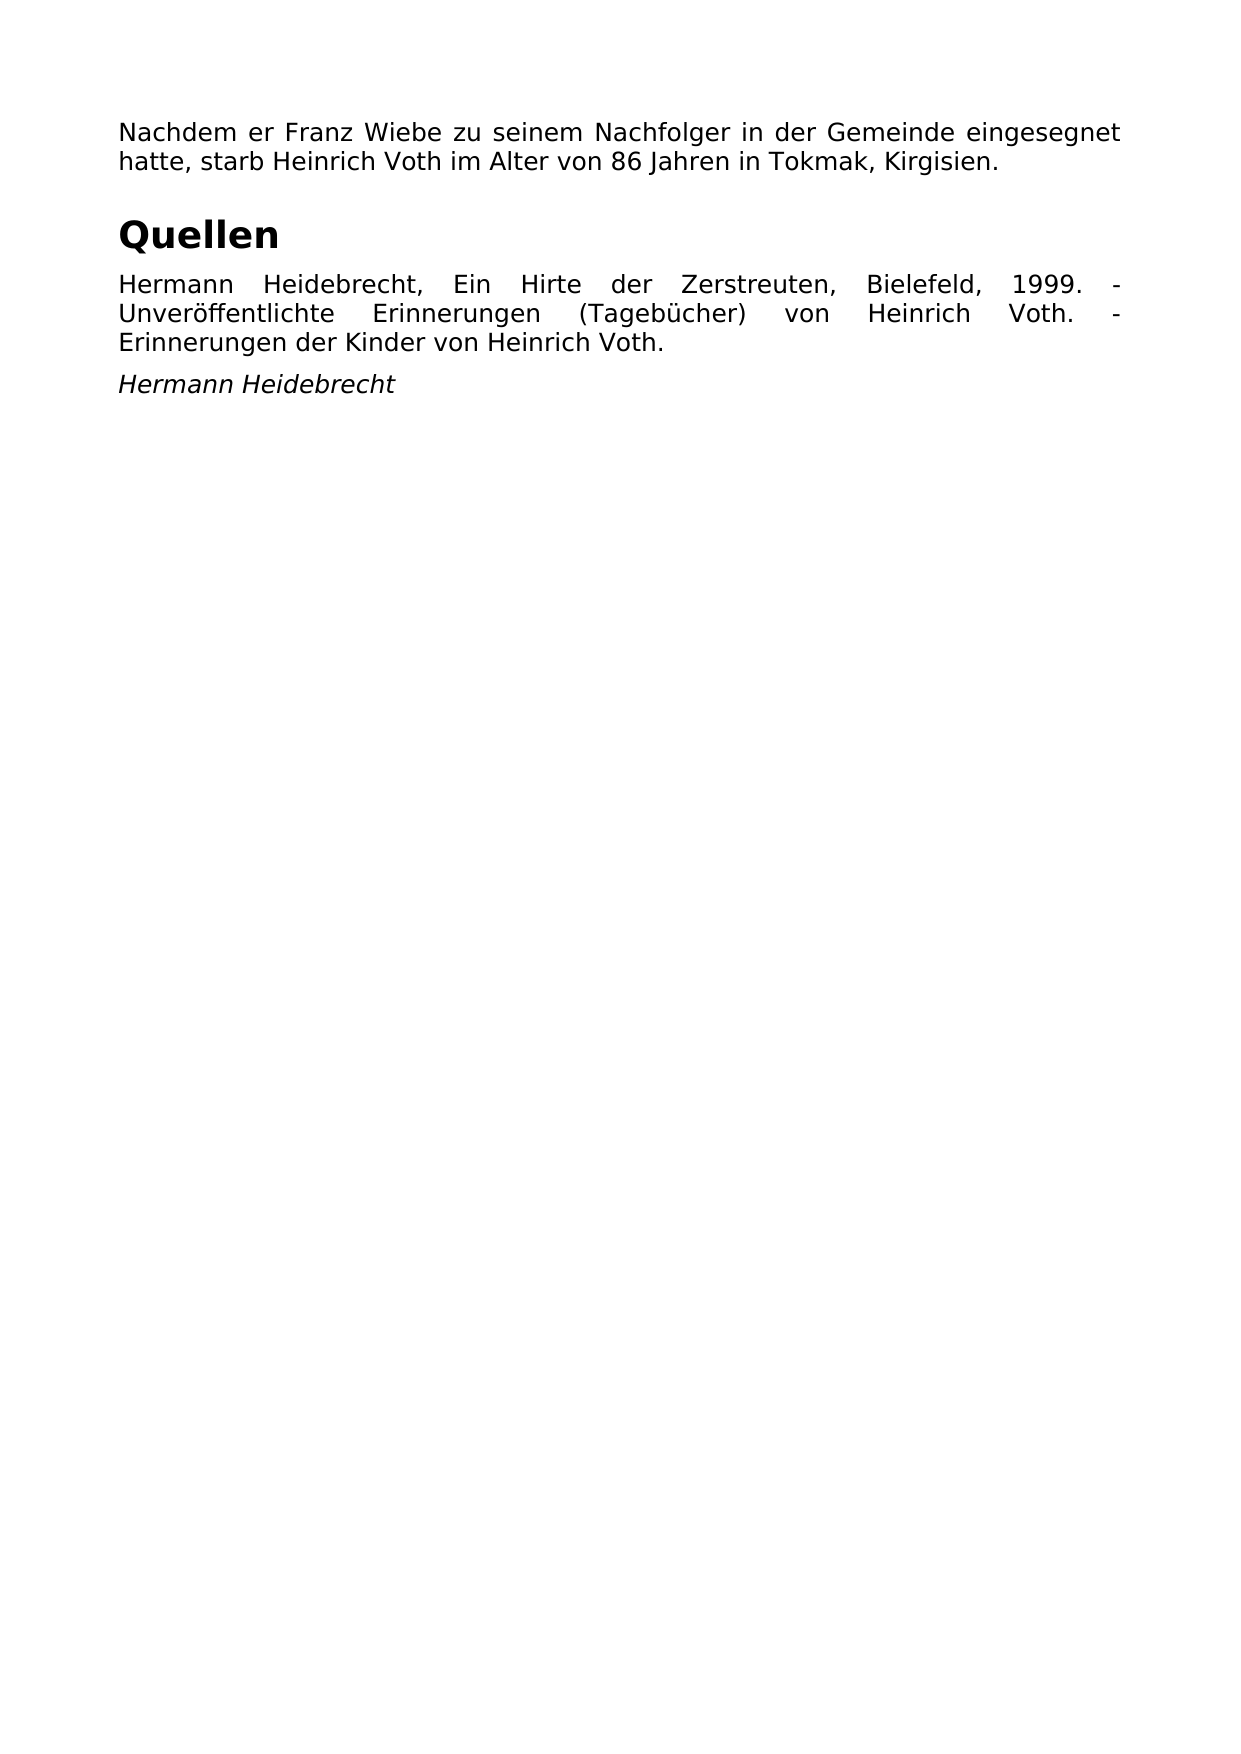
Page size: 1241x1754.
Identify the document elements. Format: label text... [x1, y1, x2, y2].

subtitle Quellen [118, 214, 1122, 258]
text Hermann Heidebrecht, Ein Hirte der Zerstreuten, Bielefeld, 1999. - Unveröffentlichte Erinnerungen (Tagebücher) von Heinrich Voth. - Erinnerungen der Kinder von Heinrich Voth. [118, 270, 1122, 358]
text Nachdem er Franz Wiebe zu seinem Nachfolger in der Gemeinde eingesegnet hatte, starb Heinrich Voth im Alter von 86 Jahren in Tokmak, Kirgisien. [118, 118, 1122, 176]
text Hermann Heidebrecht [118, 370, 1122, 399]
